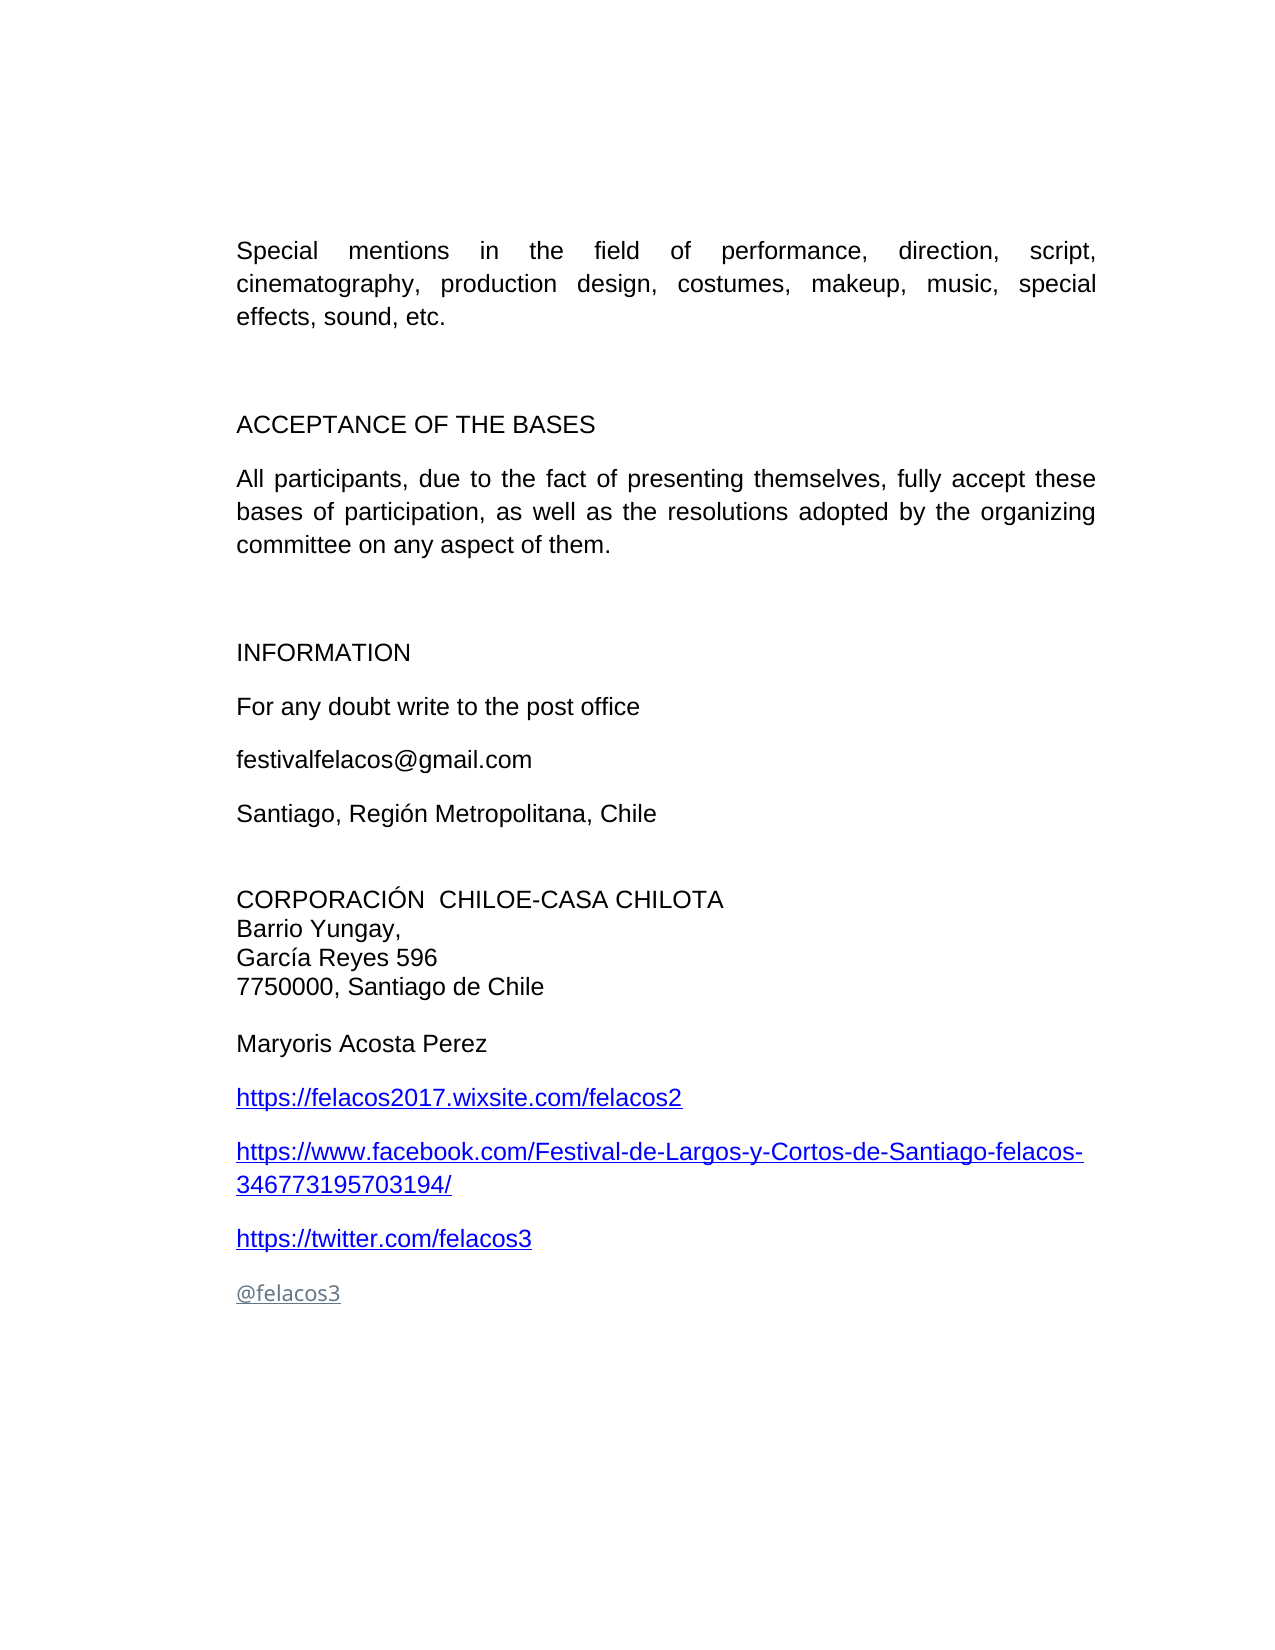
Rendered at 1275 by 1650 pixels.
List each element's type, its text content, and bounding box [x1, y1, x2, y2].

text https://twitter.com/felacos3 [236, 1224, 1098, 1252]
text @felacos3 [236, 1278, 1098, 1307]
text ACCEPTANCE OF THE BASES [236, 410, 1098, 439]
text For any doubt write to the post office [236, 691, 1098, 720]
text https://felacos2017.wixsite.com/felacos2 [236, 1083, 1098, 1112]
text Special mentions in the field of performance, direction, script, cinematography, production design, costumes, makeup, music, special effects, sound, etc. [236, 236, 1098, 331]
text Barrio Yungay, [236, 914, 1098, 943]
text All participants, due to the fact of presenting themselves, fully accept these bases of participation, as well as the resolutions adopted by the organizing committee on any aspect of them. [236, 464, 1098, 559]
text Maryoris Acosta Perez [236, 1029, 1098, 1058]
text CORPORACIÓN CHILOE-CASA CHILOTA [236, 885, 1098, 914]
text García Reyes 596 7750000, Santiago de Chile [236, 943, 1098, 1000]
text festivalfelacos@gmail.com [236, 745, 1098, 774]
text Santiago, Región Metropolitana, Chile [236, 799, 1098, 828]
text https://www.facebook.com/Festival-de-Largos-y-Cortos-de-Santiago-felacos-346773195703194/ [236, 1137, 1098, 1199]
text INFORMATION [236, 638, 1098, 666]
